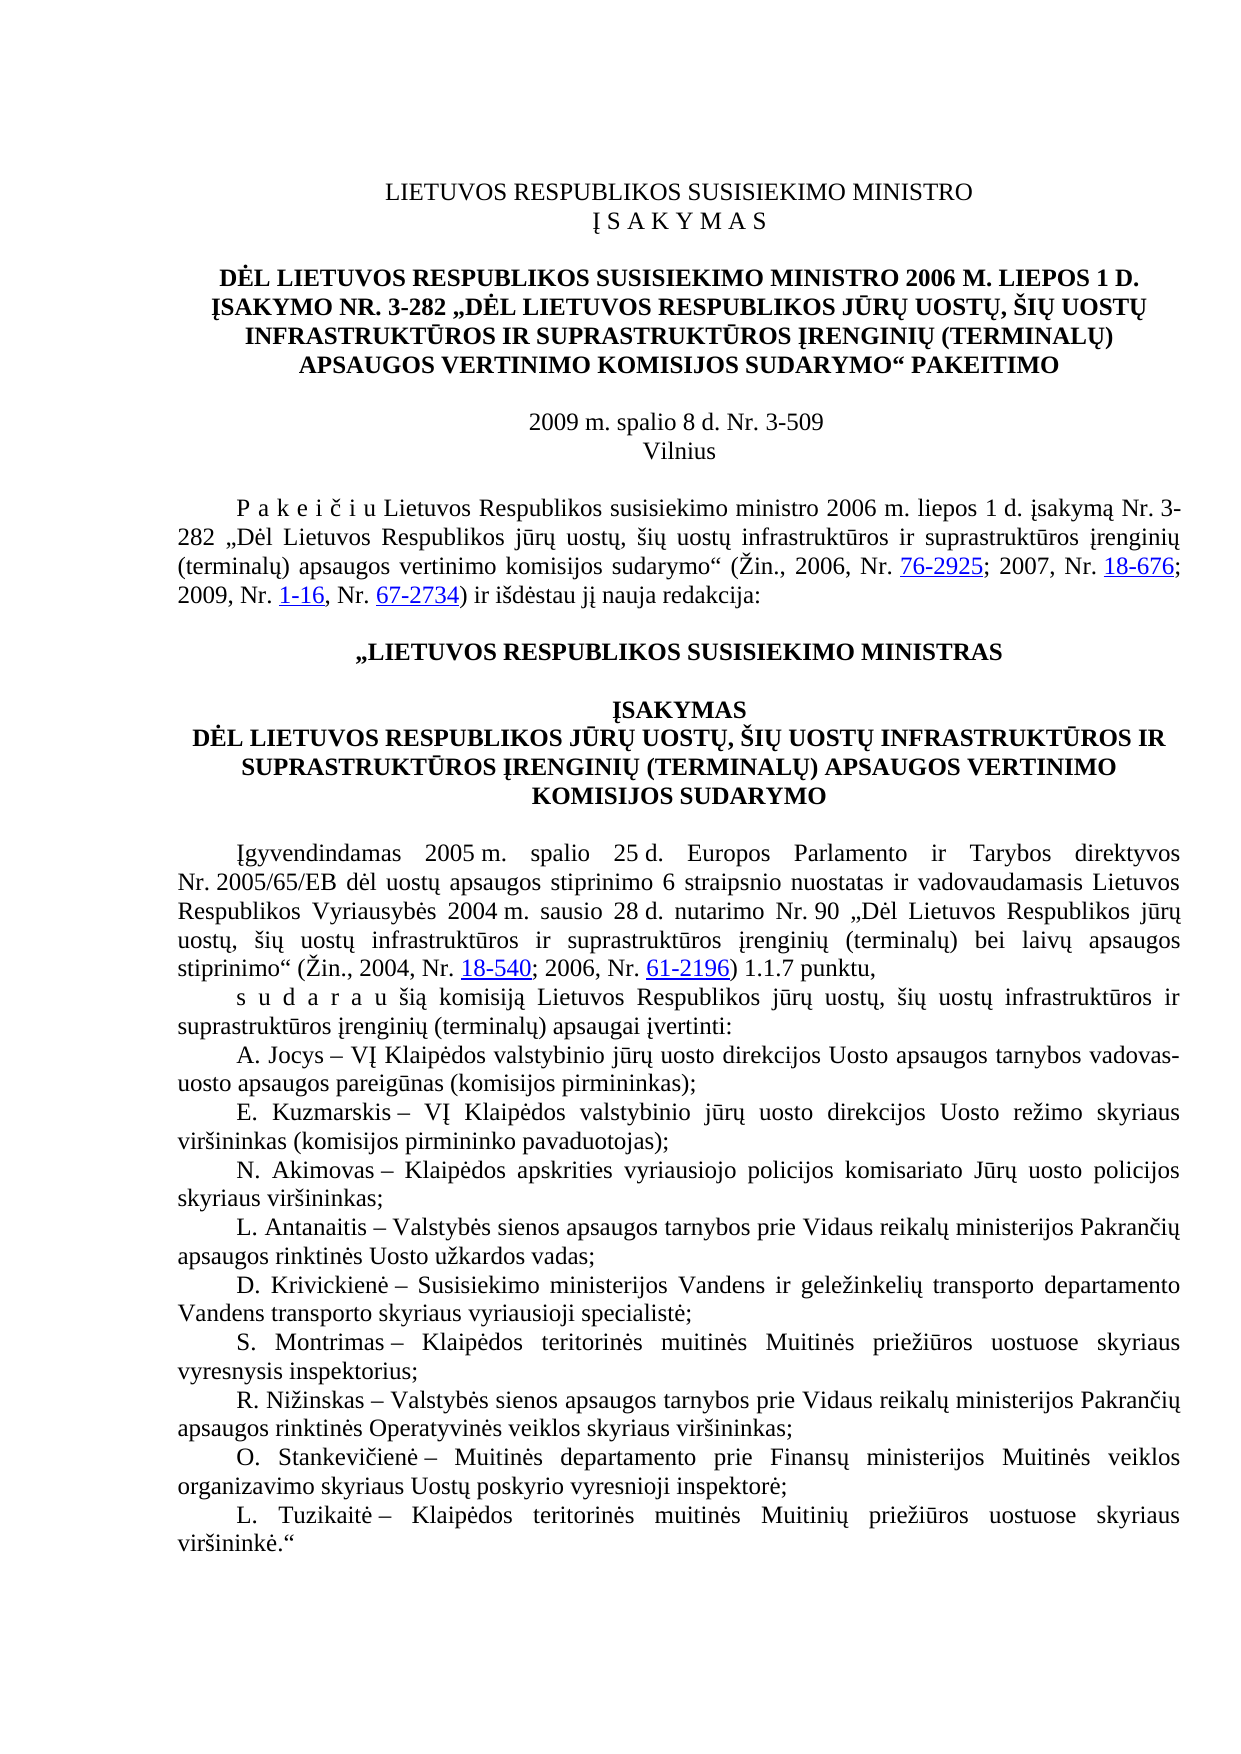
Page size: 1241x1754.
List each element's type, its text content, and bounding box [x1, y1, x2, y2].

text L. Antanaitis – Valstybės sienos apsaugos tarnybos prie Vidaus reikalų ministerijos Pakrančių apsaugos rinktinės Uosto užkardos vadas; [177, 1212, 1181, 1270]
text Vilnius [177, 436, 1181, 465]
text O. Stankevičienė – Muitinės departamento prie Finansų ministerijos Muitinės veiklos organizavimo skyriaus Uostų poskyrio vyresnioji inspektorė; [177, 1442, 1181, 1500]
text DĖL LIETUVOS RESPUBLIKOS SUSISIEKIMO MINISTRO 2006 m. LIEPOS 1 d. ĮSAKYMO Nr. 3-282 „DĖL LIETUVOS RESPUBLIKOS JŪRŲ UOSTŲ, ŠIŲ UOSTŲ INFRASTRUKTŪROS IR SUPRASTRUKTŪROS ĮRENGINIŲ (TERMINALŲ) APSAUGOS VERTINIMO KOMISIJOS SUDARYMO“ PAKEITIMO [177, 263, 1181, 378]
text s u d a r a u šią komisiją Lietuvos Respublikos jūrų uostų, šių uostų infrastruktūros ir suprastruktūros įrenginių (terminalų) apsaugai įvertinti: [177, 982, 1181, 1040]
text E. Kuzmarskis – VĮ Klaipėdos valstybinio jūrų uosto direkcijos Uosto režimo skyriaus viršininkas (komisijos pirmininko pavaduotojas); [177, 1097, 1181, 1155]
text „LIETUVOS RESPUBLIKOS SUSISIEKIMO MINISTRAS [177, 637, 1181, 666]
text LIETUVOS RESPUBLIKOS SUSISIEKIMO MINISTRO [177, 177, 1181, 206]
text S. Montrimas – Klaipėdos teritorinės muitinės Muitinės priežiūros uostuose skyriaus vyresnysis inspektorius; [177, 1327, 1181, 1385]
text 2009 m. spalio 8 d. Nr. 3-509 [177, 407, 1181, 436]
text ĮSAKYMAS [177, 695, 1181, 723]
text R. Nižinskas – Valstybės sienos apsaugos tarnybos prie Vidaus reikalų ministerijos Pakrančių apsaugos rinktinės Operatyvinės veiklos skyriaus viršininkas; [177, 1385, 1181, 1442]
text Į S A K Y M A S [177, 206, 1181, 235]
text D. Krivickienė – Susisiekimo ministerijos Vandens ir geležinkelių transporto departamento Vandens transporto skyriaus vyriausioji specialistė; [177, 1270, 1181, 1327]
text A. Jocys – VĮ Klaipėdos valstybinio jūrų uosto direkcijos Uosto apsaugos tarnybos vadovas-uosto apsaugos pareigūnas (komisijos pirmininkas); [177, 1040, 1181, 1097]
text Įgyvendindamas 2005 m. spalio 25 d. Europos Parlamento ir Tarybos direktyvos Nr. 2005/65/EB dėl uostų apsaugos stiprinimo 6 straipsnio nuostatas ir vadovaudamasis Lietuvos Respublikos Vyriausybės 2004 m. sausio 28 d. nutarimo Nr. 90 „Dėl Lietuvos Respublikos jūrų uostų, šių uostų infrastruktūros ir suprastruktūros įrenginių (terminalų) bei laivų apsaugos stiprinimo“ (Žin., 2004, Nr. 18-540; 2006, Nr. 61-2196) 1.1.7 punktu, [177, 838, 1181, 982]
text DĖL LIETUVOS RESPUBLIKOS JŪRŲ UOSTŲ, ŠIŲ UOSTŲ INFRASTRUKTŪROS IR SUPRASTRUKTŪROS ĮRENGINIŲ (TERMINALŲ) APSAUGOS VERTINIMO KOMISIJOS SUDARYMO [177, 723, 1181, 810]
text N. Akimovas – Klaipėdos apskrities vyriausiojo policijos komisariato Jūrų uosto policijos skyriaus viršininkas; [177, 1155, 1181, 1212]
text P a k e i č i u Lietuvos Respublikos susisiekimo ministro 2006 m. liepos 1 d. įsakymą Nr. 3-282 „Dėl Lietuvos Respublikos jūrų uostų, šių uostų infrastruktūros ir suprastruktūros įrenginių (terminalų) apsaugos vertinimo komisijos sudarymo“ (Žin., 2006, Nr. 76-2925; 2007, Nr. 18-676; 2009, Nr. 1-16, Nr. 67-2734) ir išdėstau jį nauja redakcija: [177, 493, 1181, 608]
text L. Tuzikaitė – Klaipėdos teritorinės muitinės Muitinių priežiūros uostuose skyriaus viršininkė.“ [177, 1500, 1181, 1557]
